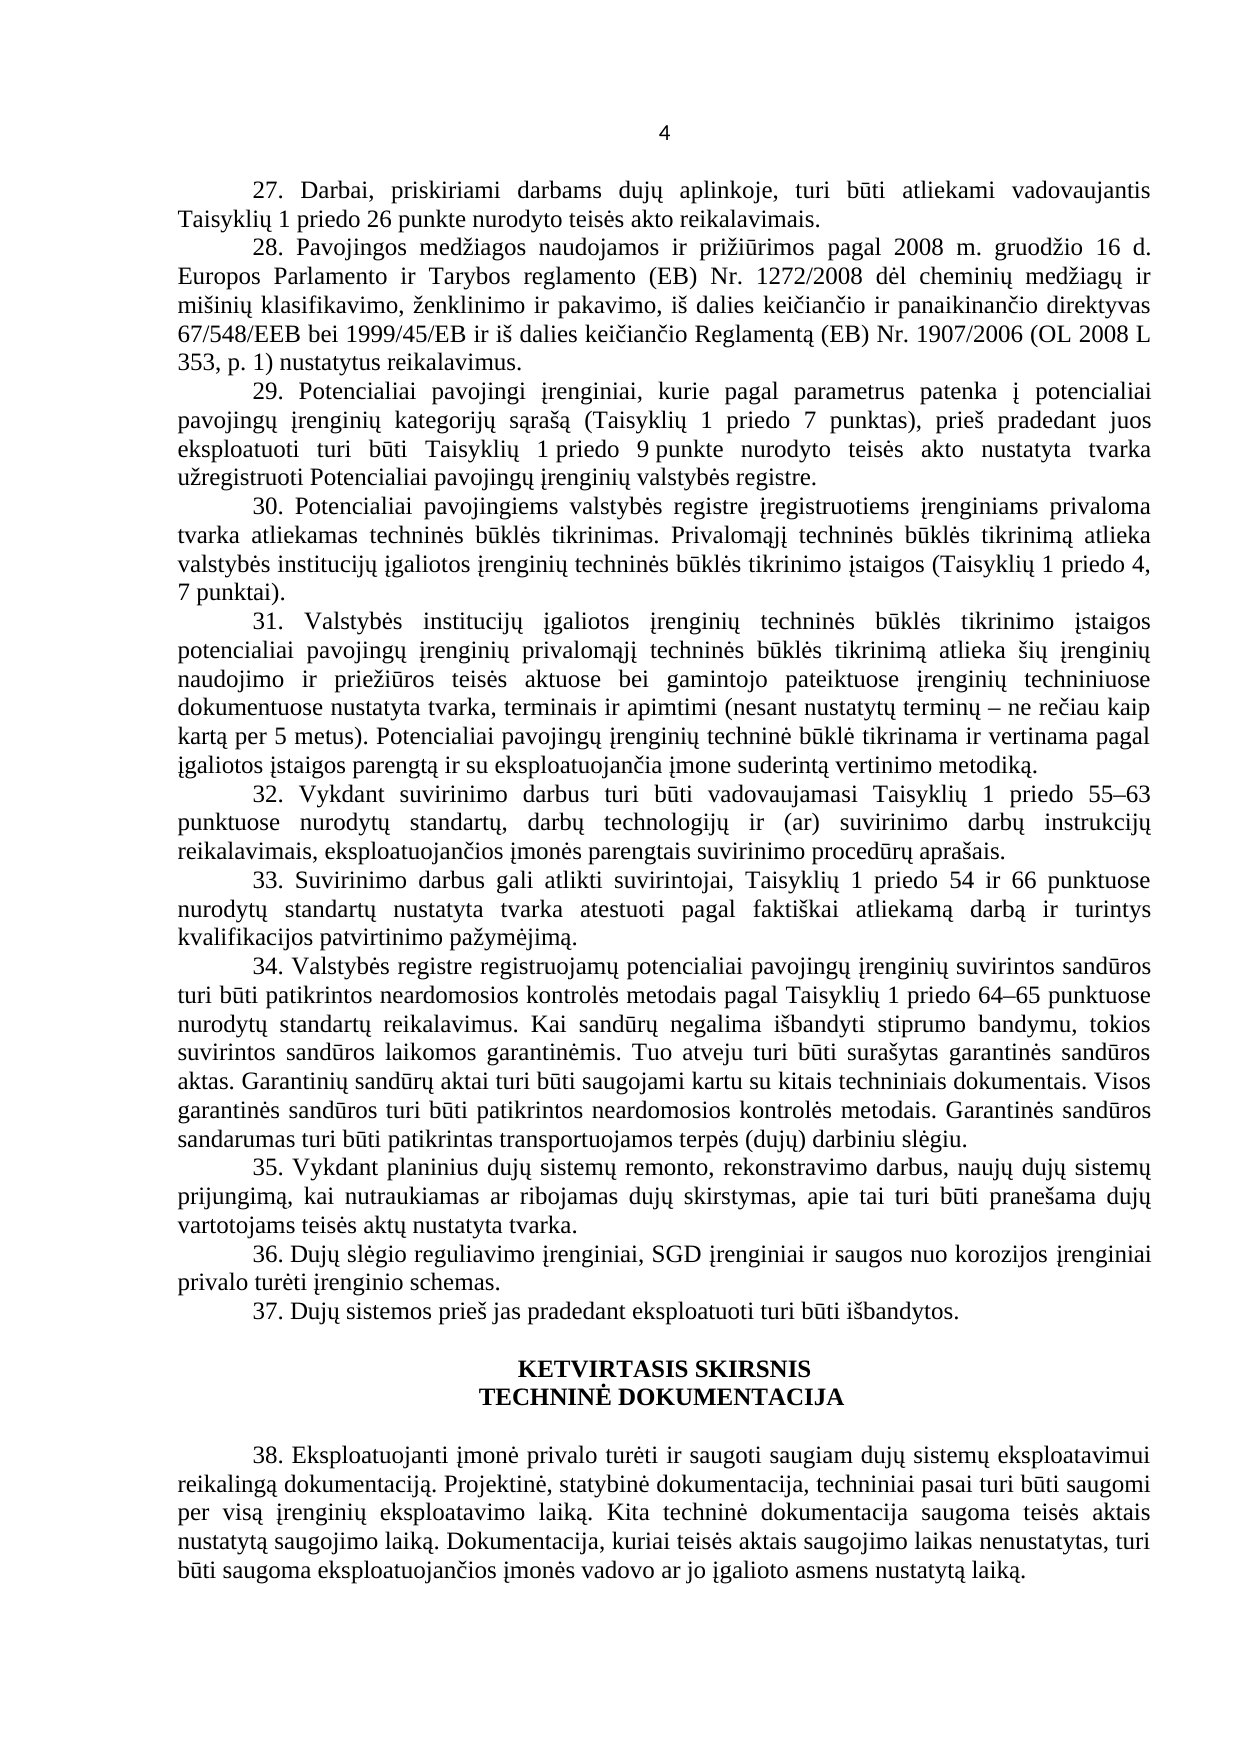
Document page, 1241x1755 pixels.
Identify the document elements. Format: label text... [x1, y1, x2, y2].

text 32. Vykdant suvirinimo darbus turi būti vadovaujamasi Taisyklių 1 priedo 55–63 punktuose nurodytų standartų, darbų technologijų ir (ar) suvirinimo darbų instrukcijų reikalavimais, eksploatuojančios įmonės parengtais suvirinimo procedūrų aprašais. [177, 779, 1152, 865]
text 33. Suvirinimo darbus gali atlikti suvirintojai, Taisyklių 1 priedo 54 ir 66 punktuose nurodytų standartų nustatyta tvarka atestuoti pagal faktiškai atliekamą darbą ir turintys kvalifikacijos patvirtinimo pažymėjimą. [177, 865, 1152, 951]
text 36. Dujų slėgio reguliavimo įrenginiai, SGD įrenginiai ir saugos nuo korozijos įrenginiai privalo turėti įrenginio schemas. [177, 1239, 1152, 1296]
text 35. Vykdant planinius dujų sistemų remonto, rekonstravimo darbus, naujų dujų sistemų prijungimą, kai nutraukiamas ar ribojamas dujų skirstymas, apie tai turi būti pranešama dujų vartotojams teisės aktų nustatyta tvarka. [177, 1152, 1152, 1239]
text 38. Eksploatuojanti įmonė privalo turėti ir saugoti saugiam dujų sistemų eksploatavimui reikalingą dokumentaciją. Projektinė, statybinė dokumentacija, techniniai pasai turi būti saugomi per visą įrenginių eksploatavimo laiką. Kita techninė dokumentacija saugoma teisės aktais nustatytą saugojimo laiką. Dokumentacija, kuriai teisės aktais saugojimo laikas nenustatytas, turi būti saugoma eksploatuojančios įmonės vadovo ar jo įgalioto asmens nustatytą laiką. [177, 1440, 1152, 1584]
text 37. Dujų sistemos prieš jas pradedant eksploatuoti turi būti išbandytos. [177, 1296, 1152, 1325]
text 28. Pavojingos medžiagos naudojamos ir prižiūrimos pagal 2008 m. gruodžio 16 d. Europos Parlamento ir Tarybos reglamento (EB) Nr. 1272/2008 dėl cheminių medžiagų ir mišinių klasifikavimo, ženklinimo ir pakavimo, iš dalies keičiančio ir panaikinančio direktyvas 67/548/EEB bei 1999/45/EB ir iš dalies keičiančio Reglamentą (EB) Nr. 1907/2006 (OL 2008 L 353, p. 1) nustatytus reikalavimus. [177, 232, 1152, 376]
text 29. Potencialiai pavojingi įrenginiai, kurie pagal parametrus patenka į potencialiai pavojingų įrenginių kategorijų sąrašą (Taisyklių 1 priedo 7 punktas), prieš pradedant juos eksploatuoti turi būti Taisyklių 1 priedo 9 punkte nurodyto teisės akto nustatyta tvarka užregistruoti Potencialiai pavojingų įrenginių valstybės registre. [177, 376, 1152, 491]
text KETVIRTASIS SKIRSNIS [177, 1354, 1152, 1382]
text 34. Valstybės registre registruojamų potencialiai pavojingų įrenginių suvirintos sandūros turi būti patikrintos neardomosios kontrolės metodais pagal Taisyklių 1 priedo 64–65 punktuose nurodytų standartų reikalavimus. Kai sandūrų negalima išbandyti stiprumo bandymu, tokios suvirintos sandūros laikomos garantinėmis. Tuo atveju turi būti surašytas garantinės sandūros aktas. Garantinių sandūrų aktai turi būti saugojami kartu su kitais techniniais dokumentais. Visos garantinės sandūros turi būti patikrintos neardomosios kontrolės metodais. Garantinės sandūros sandarumas turi būti patikrintas transportuojamos terpės (dujų) darbiniu slėgiu. [177, 951, 1152, 1152]
text 30. Potencialiai pavojingiems valstybės registre įregistruotiems įrenginiams privaloma tvarka atliekamas techninės būklės tikrinimas. Privalomąjį techninės būklės tikrinimą atlieka valstybės institucijų įgaliotos įrenginių techninės būklės tikrinimo įstaigos (Taisyklių 1 priedo 4, 7 punktai). [177, 491, 1152, 606]
text 27. Darbai, priskiriami darbams dujų aplinkoje, turi būti atliekami vadovaujantis Taisyklių 1 priedo 26 punkte nurodyto teisės akto reikalavimais. [177, 175, 1152, 232]
text Techninė dokumentacija [177, 1382, 1152, 1411]
text 31. Valstybės institucijų įgaliotos įrenginių techninės būklės tikrinimo įstaigos potencialiai pavojingų įrenginių privalomąjį techninės būklės tikrinimą atlieka šių įrenginių naudojimo ir priežiūros teisės aktuose bei gamintojo pateiktuose įrenginių techniniuose dokumentuose nustatyta tvarka, terminais ir apimtimi (nesant nustatytų terminų – ne rečiau kaip kartą per 5 metus). Potencialiai pavojingų įrenginių techninė būklė tikrinama ir vertinama pagal įgaliotos įstaigos parengtą ir su eksploatuojančia įmone suderintą vertinimo metodiką. [177, 606, 1152, 779]
